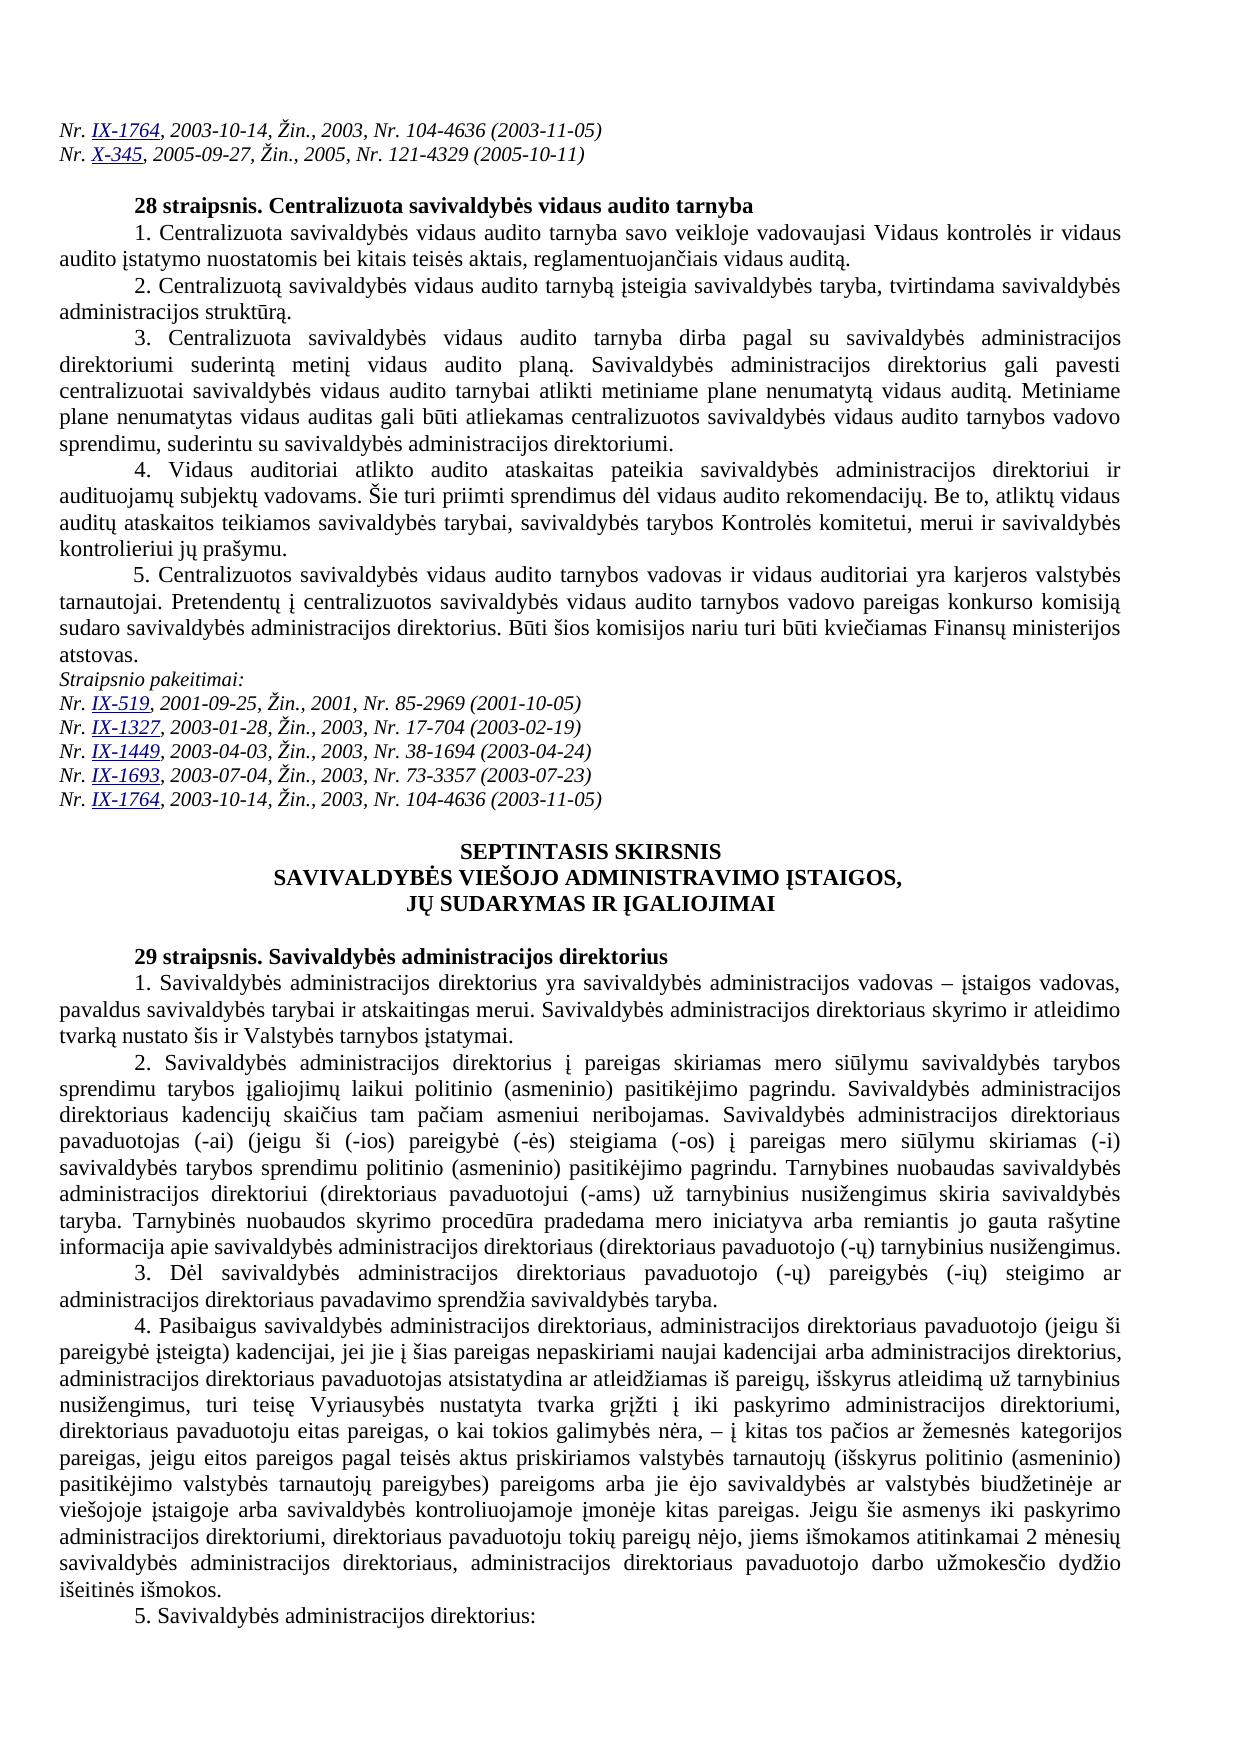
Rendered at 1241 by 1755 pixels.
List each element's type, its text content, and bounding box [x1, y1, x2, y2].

text SAVIVALDYBĖS VIEŠOJO ADMINISTRAVIMO ĮSTAIGOS, [59, 864, 1122, 890]
text 28 straipsnis. Centralizuota savivaldybės vidaus audito tarnyba [59, 193, 1122, 219]
text Nr. IX-1764, 2003-10-14, Žin., 2003, Nr. 104-4636 (2003-11-05) [59, 118, 1122, 142]
text Nr. IX-1693, 2003-07-04, Žin., 2003, Nr. 73-3357 (2003-07-23) [59, 763, 1122, 787]
text Straipsnio pakeitimai: [59, 667, 1122, 691]
text Nr. IX-1449, 2003-04-03, Žin., 2003, Nr. 38-1694 (2003-04-24) [59, 739, 1122, 763]
text 4. Pasibaigus savivaldybės administracijos direktoriaus, administracijos direktoriaus pavaduotojo (jeigu ši pareigybė įsteigta) kadencijai, jei jie į šias pareigas nepaskiriami naujai kadencijai arba administracijos direktorius, administracijos direktoriaus pavaduotojas atsistatydina ar atleidžiamas iš pareigų, išskyrus atleidimą už tarnybinius nusižengimus, turi teisę Vyriausybės nustatyta tvarka grįžti į iki paskyrimo administracijos direktoriumi, direktoriaus pavaduotoju eitas pareigas, o kai tokios galimybės nėra, – į kitas tos pačios ar žemesnės kategorijos pareigas, jeigu eitos pareigos pagal teisės aktus priskiriamos valstybės tarnautojų (išskyrus politinio (asmeninio) pasitikėjimo valstybės tarnautojų pareigybes) pareigoms arba jie ėjo savivaldybės ar valstybės biudžetinėje ar viešojoje įstaigoje arba savivaldybės kontroliuojamoje įmonėje kitas pareigas. Jeigu šie asmenys iki paskyrimo administracijos direktoriumi, direktoriaus pavaduotoju tokių pareigų nėjo, jiems išmokamos atitinkamai 2 mėnesių savivaldybės administracijos direktoriaus, administracijos direktoriaus pavaduotojo darbo užmokesčio dydžio išeitinės išmokos. [59, 1312, 1122, 1602]
text SEPTINTASIS SKIRSNIS [59, 838, 1122, 864]
text 1. Savivaldybės administracijos direktorius yra savivaldybės administracijos vadovas – įstaigos vadovas, pavaldus savivaldybės tarybai ir atskaitingas merui. Savivaldybės administracijos direktoriaus skyrimo ir atleidimo tvarką nustato šis ir Valstybės tarnybos įstatymai. [59, 969, 1122, 1048]
text 3. Dėl savivaldybės administracijos direktoriaus pavaduotojo (-ų) pareigybės (-ių) steigimo ar administracijos direktoriaus pavadavimo sprendžia savivaldybės taryba. [59, 1259, 1122, 1312]
text Nr. IX-519, 2001-09-25, Žin., 2001, Nr. 85-2969 (2001-10-05) [59, 691, 1122, 715]
text 29 straipsnis. Savivaldybės administracijos direktorius [59, 943, 1122, 969]
subtitle JŲ SUDARYMAS IR ĮGALIOJIMAI [59, 890, 1122, 917]
text Nr. X-345, 2005-09-27, Žin., 2005, Nr. 121-4329 (2005-10-11) [59, 142, 1122, 166]
text 3. Centralizuota savivaldybės vidaus audito tarnyba dirba pagal su savivaldybės administracijos direktoriumi suderintą metinį vidaus audito planą. Savivaldybės administracijos direktorius gali pavesti centralizuotai savivaldybės vidaus audito tarnybai atlikti metiniame plane nenumatytą vidaus auditą. Metiniame plane nenumatytas vidaus auditas gali būti atliekamas centralizuotos savivaldybės vidaus audito tarnybos vadovo sprendimu, suderintu su savivaldybės administracijos direktoriumi. [59, 324, 1122, 456]
text 4. Vidaus auditoriai atlikto audito ataskaitas pateikia savivaldybės administracijos direktoriui ir audituojamų subjektų vadovams. Šie turi priimti sprendimus dėl vidaus audito rekomendacijų. Be to, atliktų vidaus auditų ataskaitos teikiamos savivaldybės tarybai, savivaldybės tarybos Kontrolės komitetui, merui ir savivaldybės kontrolieriui jų prašymu. [59, 456, 1122, 562]
text Nr. IX-1327, 2003-01-28, Žin., 2003, Nr. 17-704 (2003-02-19) [59, 715, 1122, 739]
text 1. Centralizuota savivaldybės vidaus audito tarnyba savo veikloje vadovaujasi Vidaus kontrolės ir vidaus audito įstatymo nuostatomis bei kitais teisės aktais, reglamentuojančiais vidaus auditą. [59, 219, 1122, 272]
text 2. Centralizuotą savivaldybės vidaus audito tarnybą įsteigia savivaldybės taryba, tvirtindama savivaldybės administracijos struktūrą. [59, 272, 1122, 324]
text Nr. IX-1764, 2003-10-14, Žin., 2003, Nr. 104-4636 (2003-11-05) [59, 787, 1122, 811]
text 5. Centralizuotos savivaldybės vidaus audito tarnybos vadovas ir vidaus auditoriai yra karjeros valstybės tarnautojai. Pretendentų į centralizuotos savivaldybės vidaus audito tarnybos vadovo pareigas konkurso komisiją sudaro savivaldybės administracijos direktorius. Būti šios komisijos nariu turi būti kviečiamas Finansų ministerijos atstovas. [59, 562, 1122, 667]
text 2. Savivaldybės administracijos direktorius į pareigas skiriamas mero siūlymu savivaldybės tarybos sprendimu tarybos įgaliojimų laikui politinio (asmeninio) pasitikėjimo pagrindu. Savivaldybės administracijos direktoriaus kadencijų skaičius tam pačiam asmeniui neribojamas. Savivaldybės administracijos direktoriaus pavaduotojas (-ai) (jeigu ši (-ios) pareigybė (-ės) steigiama (-os) į pareigas mero siūlymu skiriamas (-i) savivaldybės tarybos sprendimu politinio (asmeninio) pasitikėjimo pagrindu. Tarnybines nuobaudas savivaldybės administracijos direktoriui (direktoriaus pavaduotojui (-ams) už tarnybinius nusižengimus skiria savivaldybės taryba. Tarnybinės nuobaudos skyrimo procedūra pradedama mero iniciatyva arba remiantis jo gauta rašytine informacija apie savivaldybės administracijos direktoriaus (direktoriaus pavaduotojo (-ų) tarnybinius nusižengimus. [59, 1048, 1122, 1259]
text 5. Savivaldybės administracijos direktorius: [59, 1602, 1122, 1628]
